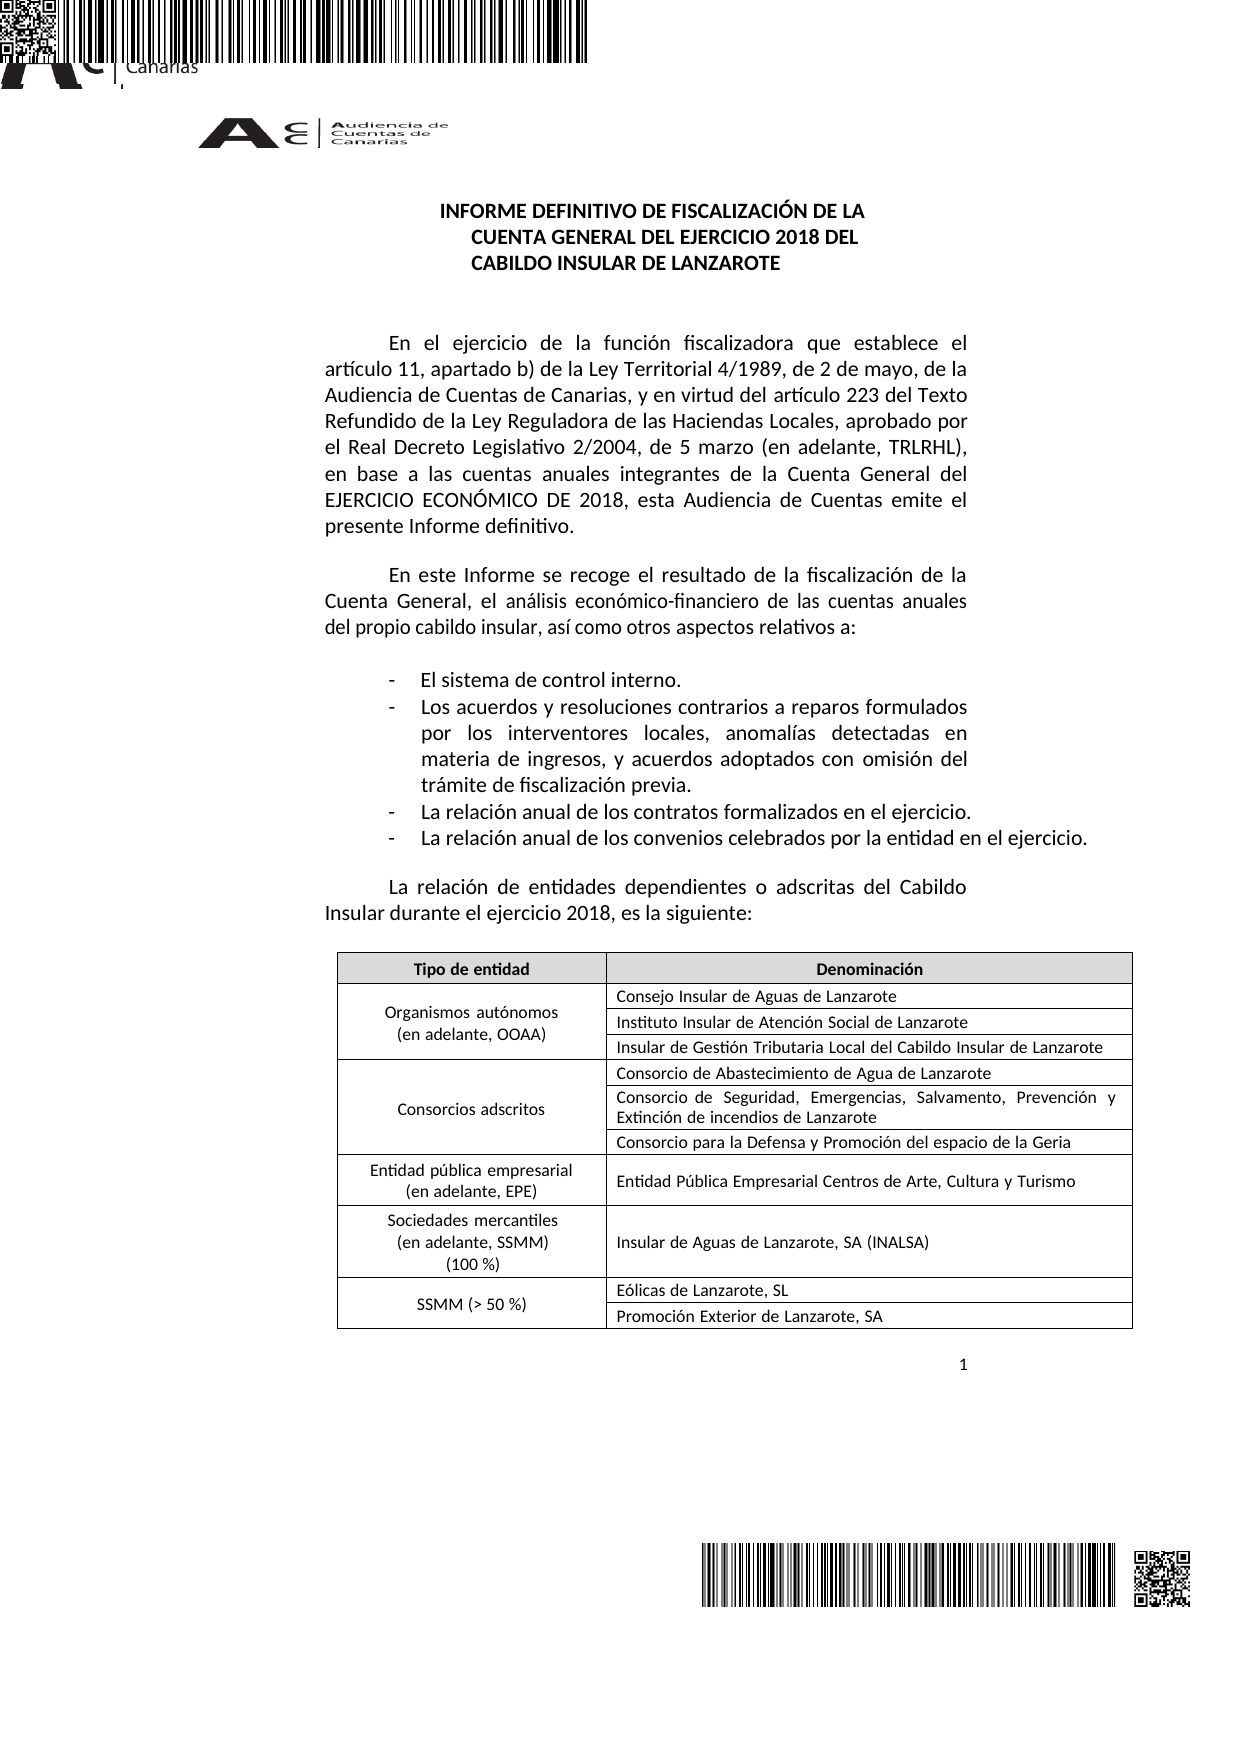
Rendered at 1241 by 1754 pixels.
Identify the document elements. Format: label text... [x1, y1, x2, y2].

table_cell Eólicas de Lanzarote, SL [607, 1278, 1132, 1302]
list La relación anual de los contratos formalizados en el ejercicio. [388, 798, 1122, 824]
table_cell Consorcio de Seguridad, Emergencias, Salvamento, Prevención y Extinción de incendios de Lanzarote [607, 1086, 1132, 1129]
table_cell Consejo Insular de Aguas de Lanzarote [607, 984, 1132, 1008]
picture [702, 1543, 1116, 1607]
table_cell Consorcios adscritos [338, 1060, 606, 1154]
list La relación anual de los convenios celebrados por la entidad en el ejercicio. [388, 824, 1122, 851]
table_cell Entidad pública empresarial (en adelante, EPE) [338, 1155, 606, 1205]
list Los acuerdos y resoluciones contrarios a reparos formulados por los interventores locales, anomalías detectadas en materia de ingresos, y acuerdos adoptados con omisión del trámite de fiscalización previa. [388, 693, 968, 798]
table_cell Instituto Insular de Atención Social de Lanzarote [607, 1009, 1132, 1034]
table_cell Organismos autónomos (en adelante, OOAA) [338, 984, 606, 1059]
table_cell Insular de Aguas de Lanzarote, SA (INALSA) [607, 1206, 1132, 1277]
table_cell Sociedades mercantiles (en adelante, SSMM) (100 %) [338, 1206, 606, 1277]
table_cell Consorcio de Abastecimiento de Agua de Lanzarote [607, 1060, 1132, 1084]
text La relación de entidades dependientes o adscritas del Cabildo Insular durante el ejercicio 2018, es la siguiente: [324, 873, 967, 926]
text 1 [118, 1353, 967, 1375]
table_header Tipo de entidad [338, 953, 606, 983]
list El sistema de control interno. [388, 666, 1122, 693]
text En este Informe se recoge el resultado de la fiscalización de la Cuenta General, el análisis económico-financiero de las cuentas anuales del propio cabildo insular, así como otros aspectos relativos a: [324, 561, 968, 640]
table_cell Insular de Gestión Tributaria Local del Cabildo Insular de Lanzarote [607, 1035, 1132, 1059]
subtitle INFORME DEFINITIVO DE FISCALIZACIÓN DE LA CUENTA GENERAL DEL EJERCICIO 2018 DEL CABILDO INSULAR DE LANZAROTE [439, 197, 881, 276]
table_cell Promoción Exterior de Lanzarote, SA [607, 1303, 1132, 1328]
table_cell Entidad Pública Empresarial Centros de Arte, Cultura y Turismo [607, 1155, 1132, 1205]
table_cell SSMM (> 50 %) [338, 1278, 606, 1328]
picture [0, 0, 587, 89]
picture [197, 118, 448, 148]
table_cell Consorcio para la Defensa y Promoción del espacio de la Geria [607, 1130, 1132, 1154]
text En el ejercicio de la función fiscalizadora que establece el artículo 11, apartado b) de la Ley Territorial 4/1989, de 2 de mayo, de la Audiencia de Cuentas de Canarias, y en virtud del artículo 223 del Texto Refundido de la Ley Reguladora de las Haciendas Locales, aprobado por el Real Decreto Legislativo 2/2004, de 5 marzo (en adelante, TRLRHL), en base a las cuentas anuales integrantes de la Cuenta General del EJERCICIO ECONÓMICO DE 2018, esta Audiencia de Cuentas emite el presente Informe definitivo. [324, 329, 968, 539]
picture [1134, 1551, 1190, 1607]
table_header Denominación [607, 953, 1132, 983]
